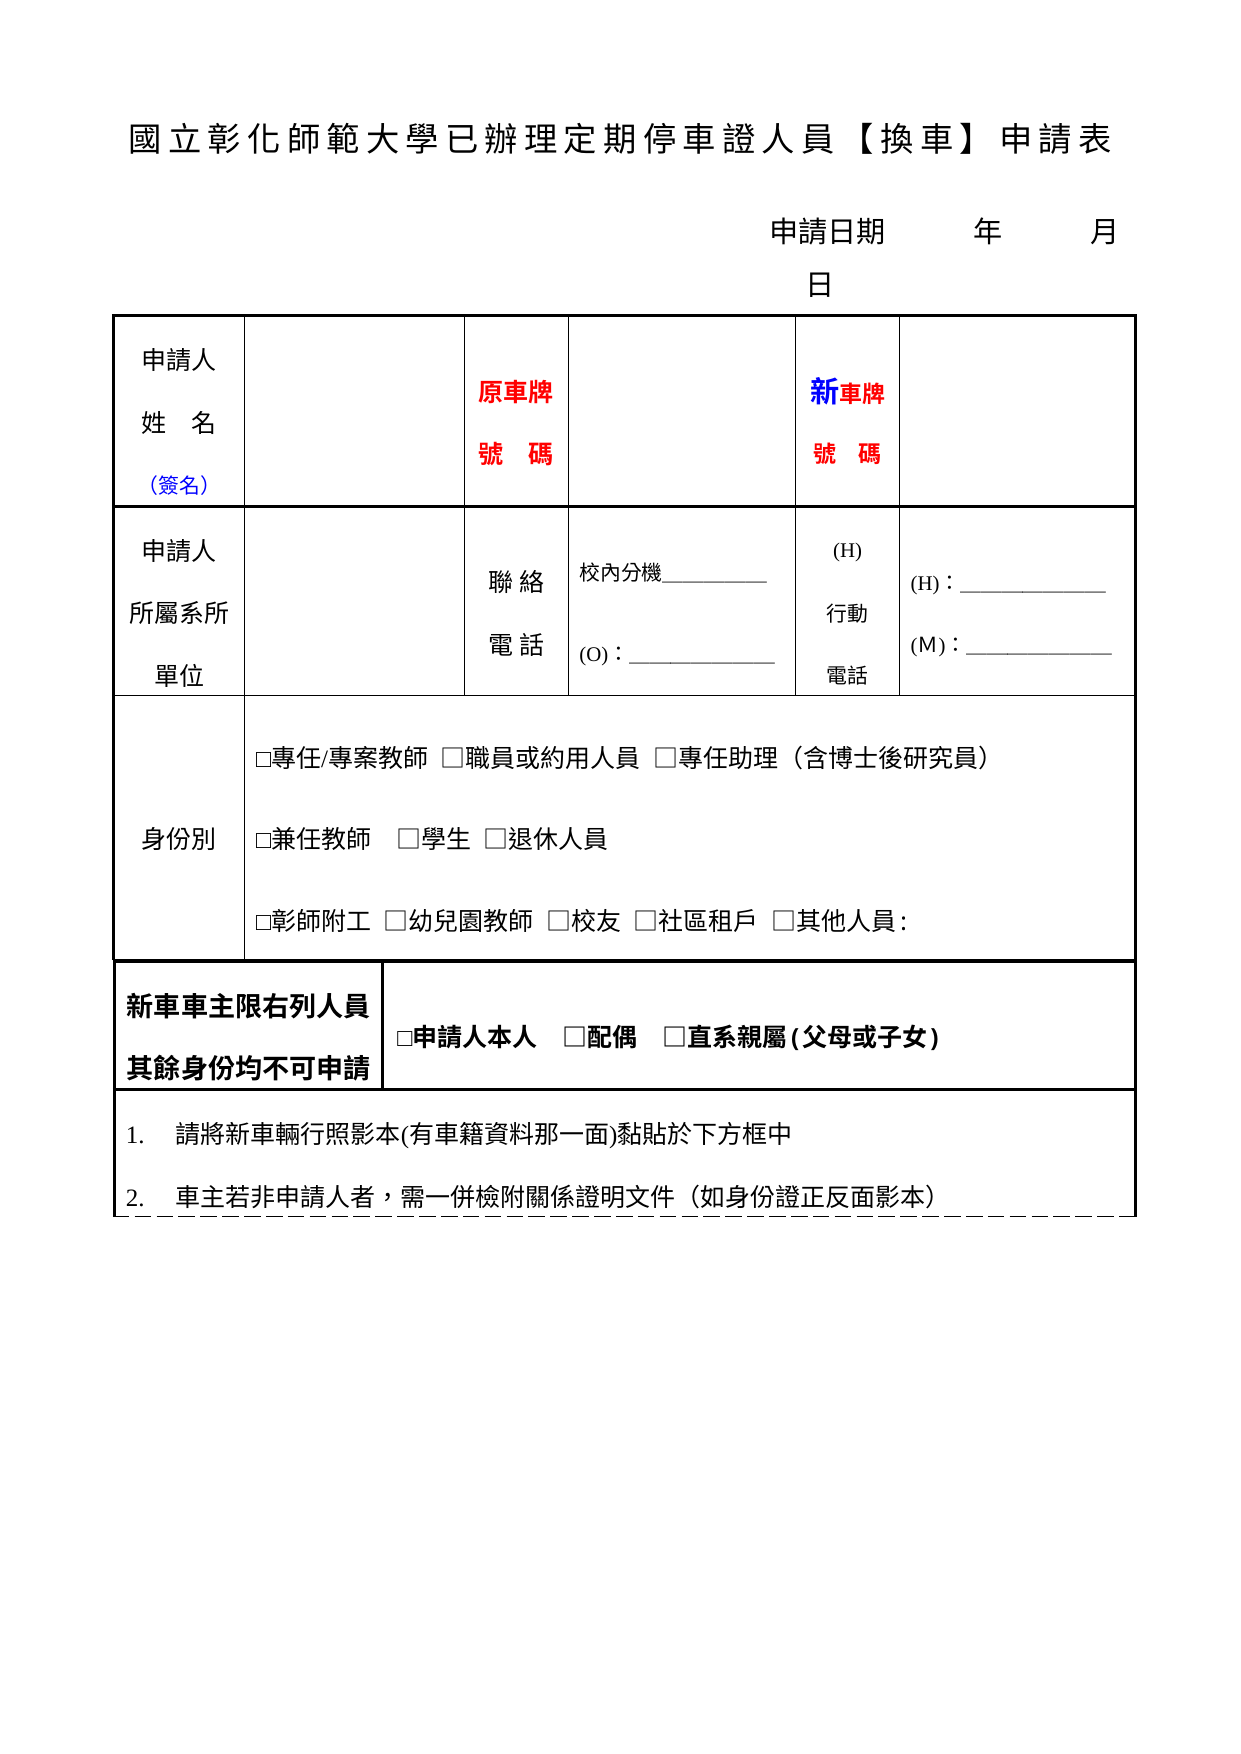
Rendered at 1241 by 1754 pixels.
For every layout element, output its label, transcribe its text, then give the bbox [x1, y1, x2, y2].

table_header [245, 317, 464, 505]
table_cell 請將新車輛行照影本(有車籍資料那一面)黏貼於下方框中 車主若非申請人者，需一併檢附關係證明文件（如身份證正反面影本） [116, 1091, 1134, 1216]
table_cell (H) 行動 電話 [796, 508, 899, 695]
table_header 申請人 姓 名 （簽名） [115, 317, 244, 505]
table_cell 申請人 所屬系所單位 [115, 508, 244, 695]
table_header □申請人本人 □配偶 □直系親屬(父母或子女) [384, 963, 1134, 1088]
table_cell (H)：＿＿＿＿＿＿＿ (Ｍ)：＿＿＿＿＿＿＿ [900, 508, 1134, 695]
table_cell [245, 508, 464, 695]
table_header 原車牌 號 碼 [465, 317, 568, 505]
table_cell □專任/專案教師 □職員或約用人員 □專任助理（含博士後研究員） □兼任教師 □學生 □退休人員 □彰師附工 □幼兒園教師 □校友 □社區租戶 □其他人員: [245, 696, 1134, 959]
table_cell 校內分機＿＿＿＿＿ (O)：＿＿＿＿＿＿＿ [569, 508, 795, 695]
table_header [900, 317, 1134, 505]
table_cell 身份別 [115, 696, 244, 959]
table_header [569, 317, 795, 505]
text 申請日期 年 月 日 [484, 208, 1156, 304]
table_header 新車牌 號 碼 [796, 317, 899, 505]
table_cell 聯絡 電話 [465, 508, 568, 695]
table_header 新車車主限右列人員 其餘身份均不可申請 [116, 963, 381, 1088]
text 國立彰化師範大學已辦理定期停車證人員【換車】申請表 [59, 112, 1181, 161]
